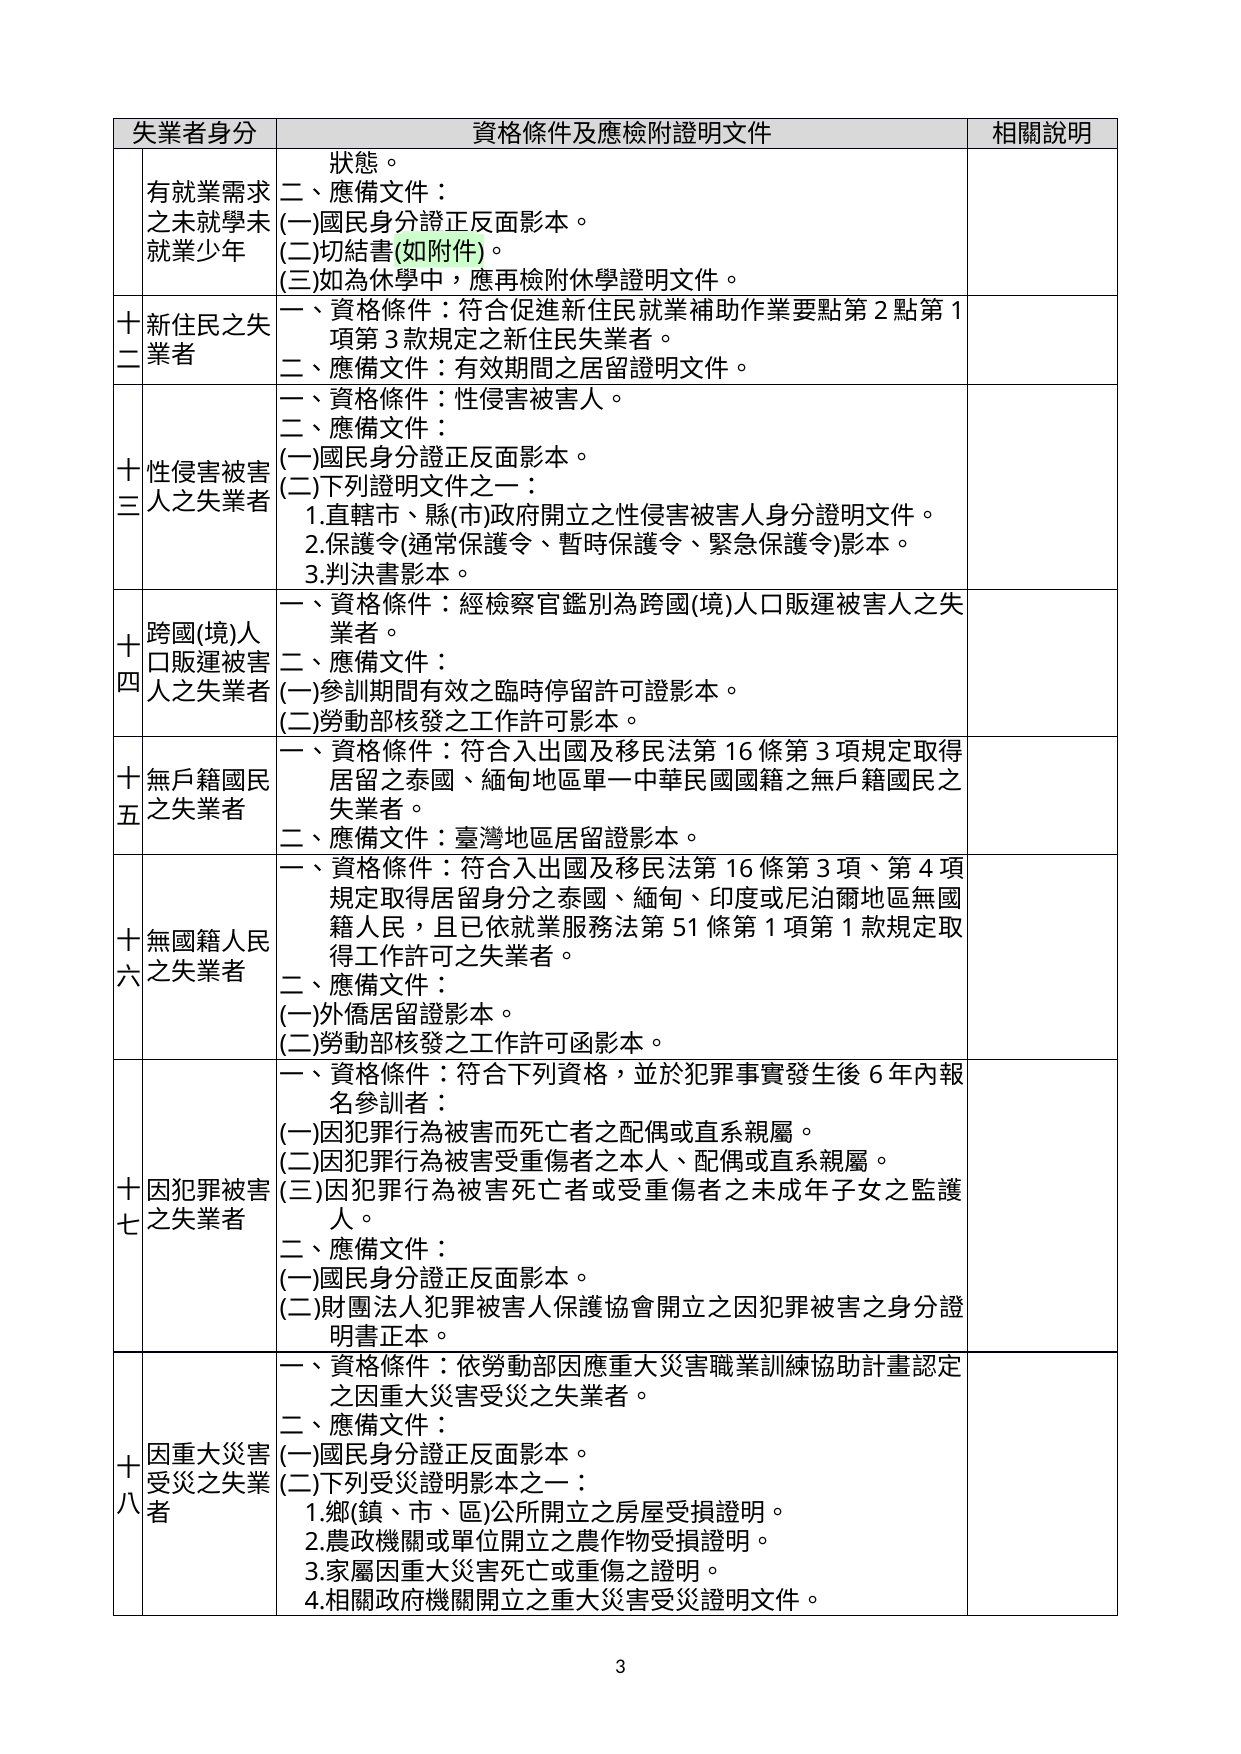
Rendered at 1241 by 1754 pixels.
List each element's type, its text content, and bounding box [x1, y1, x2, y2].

table_cell [968, 737, 1117, 853]
table_cell [968, 855, 1117, 1059]
table_cell 性侵害被害人之失業者 [143, 385, 276, 589]
table_cell 跨國(境)人口販運被害人之失業者 [143, 590, 276, 736]
table_cell 十五 [114, 737, 142, 853]
table_cell [114, 149, 142, 295]
table_cell 十八 [114, 1353, 142, 1615]
table_cell 一、資格條件：性侵害被害人。 二、應備文件： (一)國民身分證正反面影本。 (二)下列證明文件之一： 1.直轄市、縣(市)政府開立之性侵害被害人身分證明文件。 2.保護令(通常保護令、暫時保護令、緊急保護令)影本。 3.判決書影本。 [277, 385, 967, 589]
table_cell 十三 [114, 385, 142, 589]
table_cell 有就業需求之未就學未就業少年 [143, 149, 276, 295]
table_cell 一、資格條件：符合入出國及移民法第16條第3項規定取得居留之泰國、緬甸地區單一中華民國國籍之無戶籍國民之失業者。 二、應備文件：臺灣地區居留證影本。 [277, 737, 967, 853]
table_cell 因犯罪被害之失業者 [143, 1060, 276, 1351]
table_cell 一、資格條件：依勞動部因應重大災害職業訓練協助計畫認定之因重大災害受災之失業者。 二、應備文件： (一)國民身分證正反面影本。 (二)下列受災證明影本之一： 1.鄉(鎮、市、區)公所開立之房屋受損證明。 2.農政機關或單位開立之農作物受損證明。 3.家屬因重大災害死亡或重傷之證明。 4.相關政府機關開立之重大災害受災證明文件。 [277, 1353, 967, 1615]
table_cell 一、資格條件：經檢察官鑑別為跨國(境)人口販運被害人之失業者。 二、應備文件： (一)參訓期間有效之臨時停留許可證影本。 (二)勞動部核發之工作許可影本。 [277, 590, 967, 736]
table_cell 因重大災害受災之失業者 [143, 1353, 276, 1615]
table_cell 一、資格條件：符合下列資格，並於犯罪事實發生後6年內報名參訓者： (一)因犯罪行為被害而死亡者之配偶或直系親屬。 (二)因犯罪行為被害受重傷者之本人、配偶或直系親屬。 (三)因犯罪行為被害死亡者或受重傷者之未成年子女之監護人。 二、應備文件： (一)國民身分證正反面影本。 (二)財團法人犯罪被害人保護協會開立之因犯罪被害之身分證明書正本。 [277, 1060, 967, 1351]
table_header 失業者身分 [114, 119, 276, 148]
table_cell 一、資格條件：符合入出國及移民法第16條第3項、第4項規定取得居留身分之泰國、緬甸、印度或尼泊爾地區無國籍人民，且已依就業服務法第51條第1項第1款規定取得工作許可之失業者。 二、應備文件： (一)外僑居留證影本。 (二)勞動部核發之工作許可函影本。 [277, 855, 967, 1059]
table_cell 無戶籍國民之失業者 [143, 737, 276, 853]
table_cell 十六 [114, 855, 142, 1059]
table_header 資格條件及應檢附證明文件 [277, 119, 967, 148]
table_cell 十四 [114, 590, 142, 736]
table_cell 十二 [114, 296, 142, 384]
table_header 相關說明 [968, 119, 1117, 148]
table_cell 一、資格條件：符合促進新住民就業補助作業要點第2點第1項第3款規定之新住民失業者。 二、應備文件：有效期間之居留證明文件。 [277, 296, 967, 384]
table_cell [968, 385, 1117, 589]
table_cell [968, 590, 1117, 736]
table_cell [968, 1353, 1117, 1615]
table_cell [968, 1060, 1117, 1351]
table_cell 新住民之失業者 [143, 296, 276, 384]
table_cell 十七 [114, 1060, 142, 1351]
table_cell 無國籍人民之失業者 [143, 855, 276, 1059]
table_cell [968, 149, 1117, 295]
table_cell [968, 296, 1117, 384]
table_cell 狀態。 二、應備文件： (一)國民身分證正反面影本。 (二)切結書(如附件)。 (三)如為休學中，應再檢附休學證明文件。 [277, 149, 967, 295]
